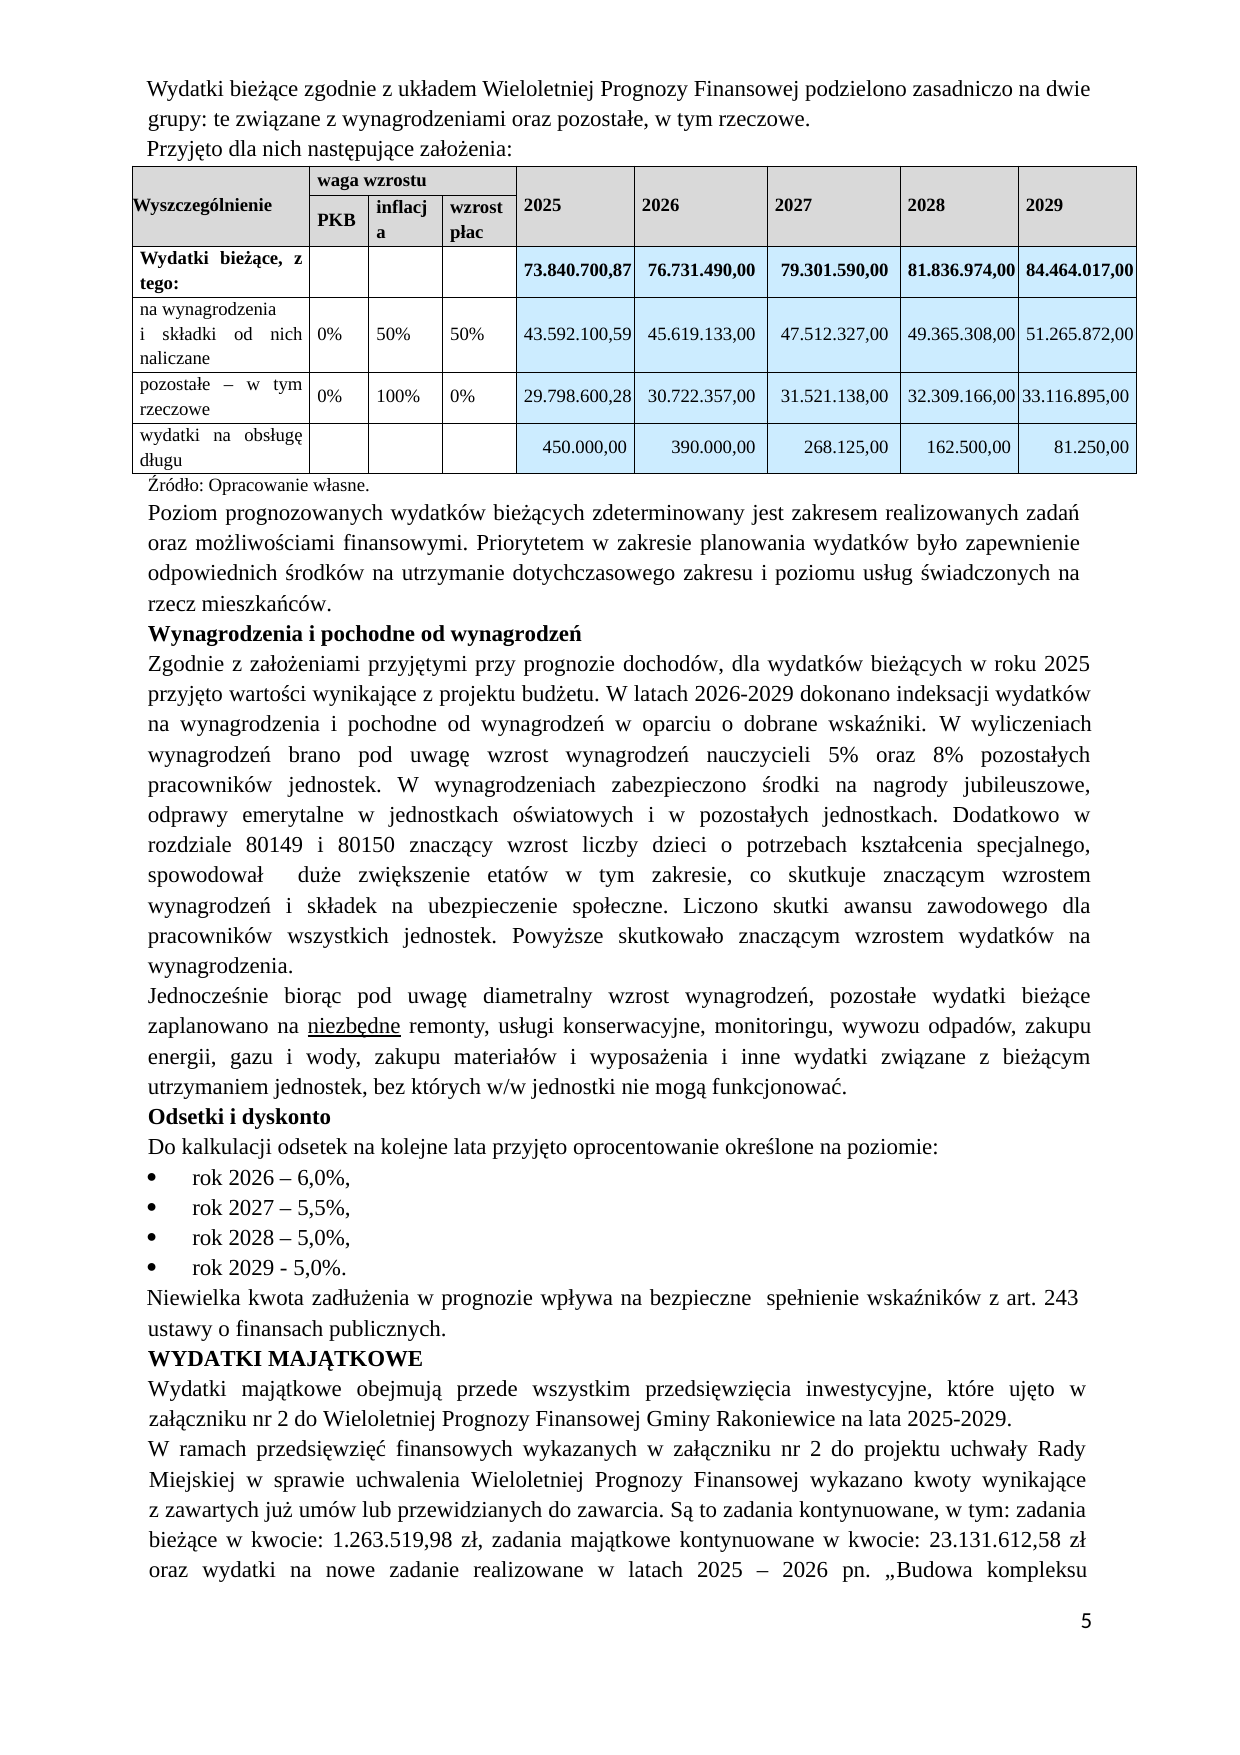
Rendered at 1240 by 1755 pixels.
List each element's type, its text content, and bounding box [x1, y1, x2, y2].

table_cell 79.301.590,00 [768, 247, 900, 297]
table_cell 0% [310, 373, 368, 423]
table_header 2026 [635, 167, 767, 246]
table_cell 450.000,00 [517, 424, 634, 473]
table_cell 49.365.308,00 [901, 298, 1018, 372]
table_cell 0% [310, 298, 368, 372]
table_header 2025 [517, 167, 634, 246]
table_cell 51.265.872,00 [1019, 298, 1136, 372]
text Wynagrodzenia i pochodne od wynagrodzeń [148, 620, 1092, 646]
text Wydatki majątkowe obejmują przede wszystkim przedsięwzięcia inwestycyjne, które ujęto w załączniku nr 2 do Wieloletniej Prognozy Finansowej Gminy Rakoniewice na lata 2025-2029. [148, 1375, 1087, 1432]
table_cell 30.722.357,00 [635, 373, 767, 423]
table_cell 29.798.600,28 [517, 373, 634, 423]
text Poziom prognozowanych wydatków bieżących zdeterminowany jest zakresem realizowanych zadań oraz możliwościami finansowymi. Priorytetem w zakresie planowania wydatków było zapewnienie odpowiednich środków na utrzymanie dotychczasowego zakresu i poziomu usług świadczonych na rzecz mieszkańców. [148, 499, 1081, 616]
table_cell 268.125,00 [768, 424, 900, 473]
table_cell [310, 424, 368, 473]
text W ramach przedsięwzięć finansowych wykazanych w załączniku nr 2 do projektu uchwały Rady Miejskiej w sprawie uchwalenia Wieloletniej Prognozy Finansowej wykazano kwoty wynikające z zawartych już umów lub przewidzianych do zawarcia. Są to zadania kontynuowane, w tym: zadania bieżące w kwocie: 1.263.519,98 zł, zadania majątkowe kontynuowane w kwocie: 23.131.612,58 zł oraz wydatki na nowe zadanie realizowane w latach 2025 – 2026 pn. „Budowa kompleksu [148, 1436, 1087, 1583]
table_header waga wzrostu [310, 167, 516, 195]
table_cell 43.592.100,59 [517, 298, 634, 372]
table_header 2028 [901, 167, 1018, 246]
table_cell 50% [443, 298, 516, 372]
text Jednocześnie biorąc pod uwagę diametralny wzrost wynagrodzeń, pozostałe wydatki bieżące zaplanowano na niezbędne remonty, usługi konserwacyjne, monitoringu, wywozu odpadów, zakupu energii, gazu i wody, zakupu materiałów i wyposażenia i inne wydatki związane z bieżącym utrzymaniem jednostek, bez których w/w jednostki nie mogą funkcjonować. [148, 982, 1092, 1099]
table_cell 31.521.138,00 [768, 373, 900, 423]
table_cell pozostałe – w tym rzeczowe [133, 373, 309, 423]
table_cell 0% [443, 373, 516, 423]
text Przyjęto dla nich następujące założenia: [146, 135, 1092, 162]
table_cell PKB [310, 196, 368, 246]
table_cell 81.836.974,00 [901, 247, 1018, 297]
text Odsetki i dyskonto [148, 1103, 1092, 1129]
table_header Wyszczególnienie [133, 167, 309, 246]
table_cell 47.512.327,00 [768, 298, 900, 372]
text Zgodnie z założeniami przyjętymi przy prognozie dochodów, dla wydatków bieżących w roku 2025 przyjęto wartości wynikające z projektu budżetu. W latach 2026-2029 dokonano indeksacji wydatków na wynagrodzenia i pochodne od wynagrodzeń w oparciu o dobrane wskaźniki. W wyliczeniach wynagrodzeń brano pod uwagę wzrost wynagrodzeń nauczycieli 5% oraz 8% pozostałych pracowników jednostek. W wynagrodzeniach zabezpieczono środki na nagrody jubileuszowe, odprawy emerytalne w jednostkach oświatowych i w pozostałych jednostkach. Dodatkowo w rozdziale 80149 i 80150 znaczący wzrost liczby dzieci o potrzebach kształcenia specjalnego, spowodował duże zwiększenie etatów w tym zakresie, co skutkuje znaczącym wzrostem wynagrodzeń i składek na ubezpieczenie społeczne. Liczono skutki awansu zawodowego dla pracowników wszystkich jednostek. Powyższe skutkowało znaczącym wzrostem wydatków na wynagrodzenia. [148, 650, 1092, 978]
table_cell inflacja [369, 196, 442, 246]
table_cell [443, 247, 516, 297]
table_cell 100% [369, 373, 442, 423]
text Wydatki bieżące zgodnie z układem Wieloletniej Prognozy Finansowej podzielono zasadniczo na dwie grupy: te związane z wynagrodzeniami oraz pozostałe, w tym rzeczowe. [146, 75, 1092, 132]
table_cell 32.309.166,00 [901, 373, 1018, 423]
table_cell 76.731.490,00 [635, 247, 767, 297]
table_cell 73.840.700,87 [517, 247, 634, 297]
table_cell na wynagrodzenia i składki od nich naliczane [133, 298, 309, 372]
table_cell 162.500,00 [901, 424, 1018, 473]
table_cell 390.000,00 [635, 424, 767, 473]
list rok 2027 – 5,5%, [148, 1194, 1092, 1220]
table_cell [443, 424, 516, 473]
table_cell 84.464.017,00 [1019, 247, 1136, 297]
table_cell [310, 247, 368, 297]
table_cell [369, 247, 442, 297]
table_cell 50% [369, 298, 442, 372]
table_cell Wydatki bieżące, z tego: [133, 247, 309, 297]
table_cell 45.619.133,00 [635, 298, 767, 372]
text WYDATKI MAJĄTKOWE [148, 1345, 1087, 1371]
text Źródło: Opracowanie własne. [148, 474, 1092, 496]
table_cell wzrost płac [443, 196, 516, 246]
table_cell 81.250,00 [1019, 424, 1136, 473]
list rok 2028 – 5,0%, [148, 1224, 1092, 1250]
table_cell [369, 424, 442, 473]
list rok 2029 - 5,0%. [148, 1254, 1092, 1281]
table_cell 33.116.895,00 [1019, 373, 1136, 423]
text Niewielka kwota zadłużenia w prognozie wpływa na bezpieczne spełnienie wskaźników z art. 243 ustawy o finansach publicznych. [146, 1284, 1081, 1341]
table_header 2029 [1019, 167, 1136, 246]
text Do kalkulacji odsetek na kolejne lata przyjęto oprocentowanie określone na poziomie: [148, 1133, 1092, 1160]
table_cell wydatki na obsługę długu [133, 424, 309, 473]
list rok 2026 – 6,0%, [148, 1164, 1092, 1190]
table_header 2027 [768, 167, 900, 246]
